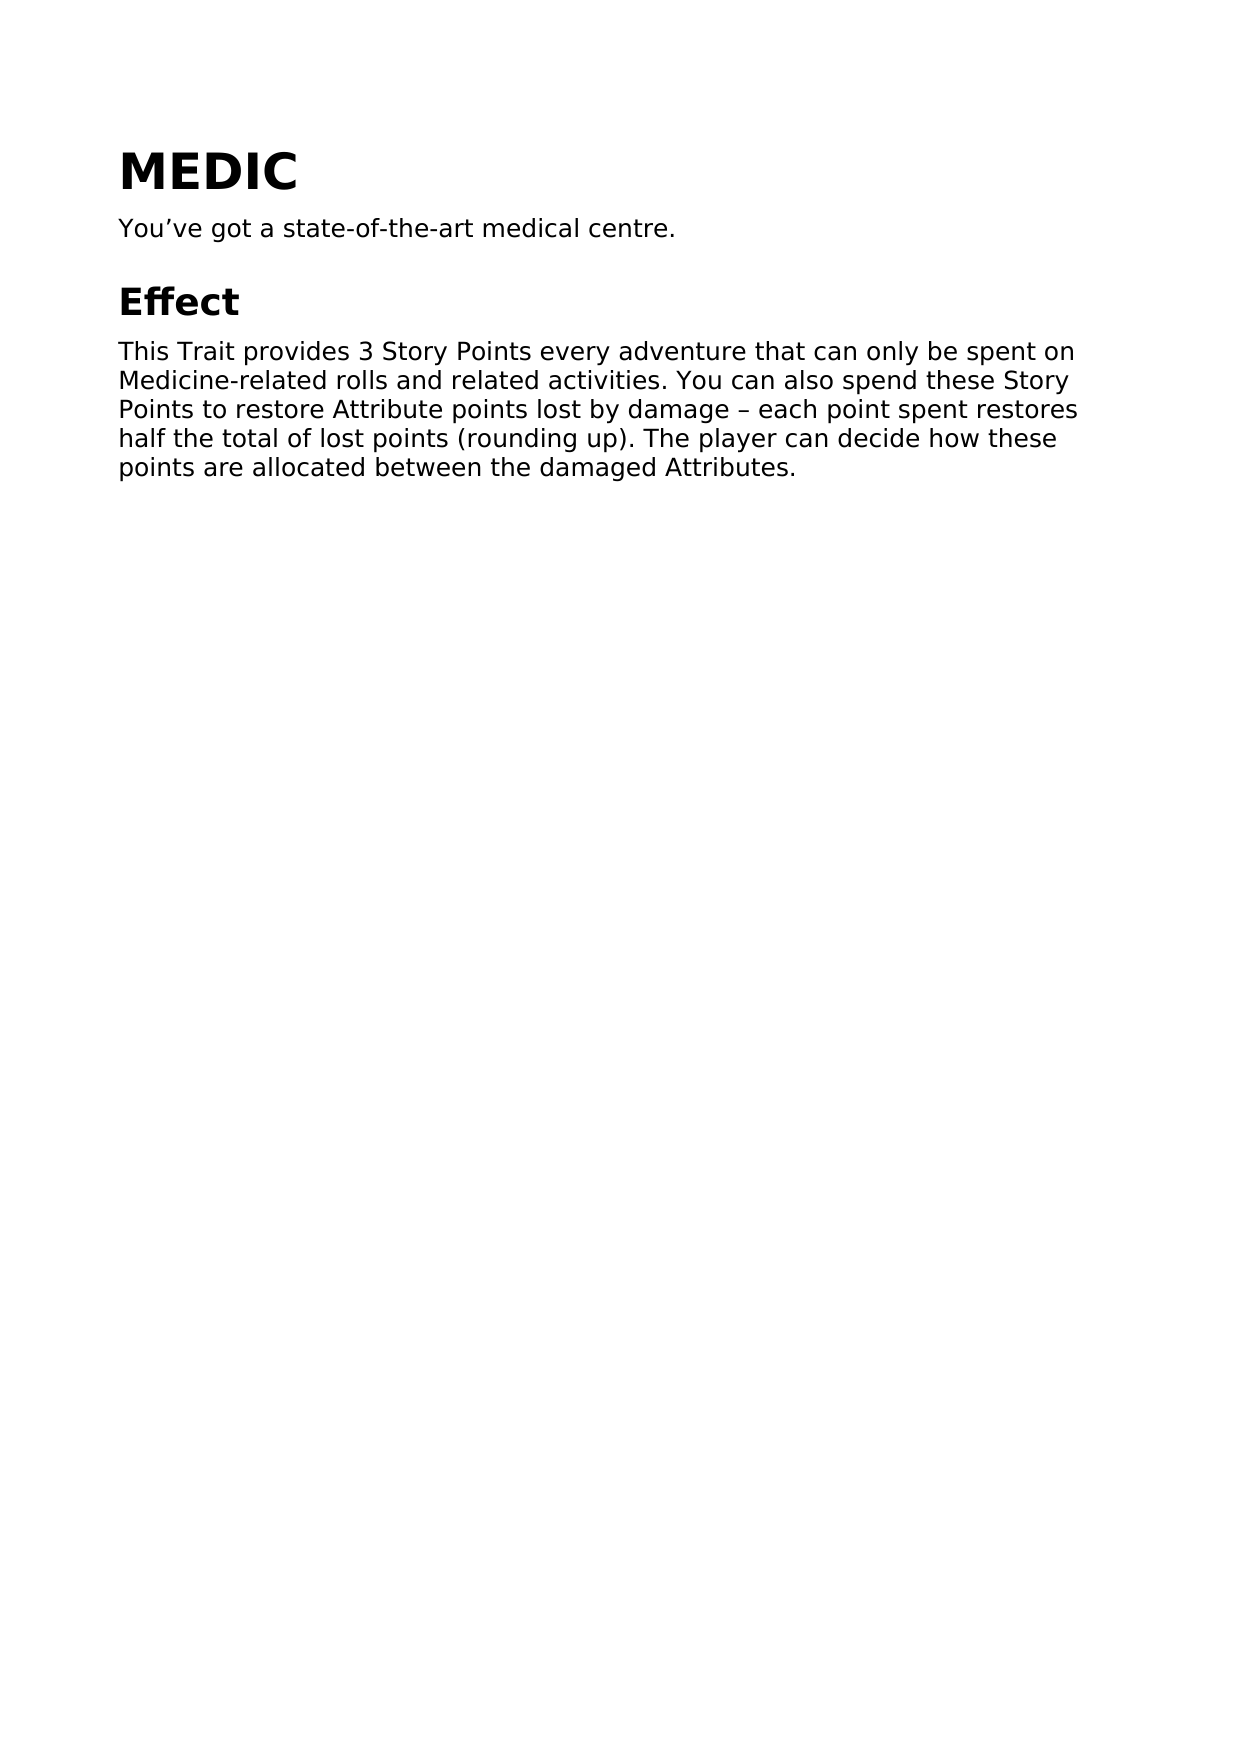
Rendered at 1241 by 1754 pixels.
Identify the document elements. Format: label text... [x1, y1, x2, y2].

text You’ve got a state-of-the-art medical centre. [118, 214, 1122, 243]
subtitle Effect [118, 281, 1122, 324]
subtitle MEDIC [118, 143, 1122, 201]
text This Trait provides 3 Story Points every adventure that can only be spent on Medicine-related rolls and related activities. You can also spend these Story Points to restore Attribute points lost by damage – each point spent restores half the total of lost points (rounding up). The player can decide how these points are allocated between the damaged Attributes. [118, 337, 1122, 482]
